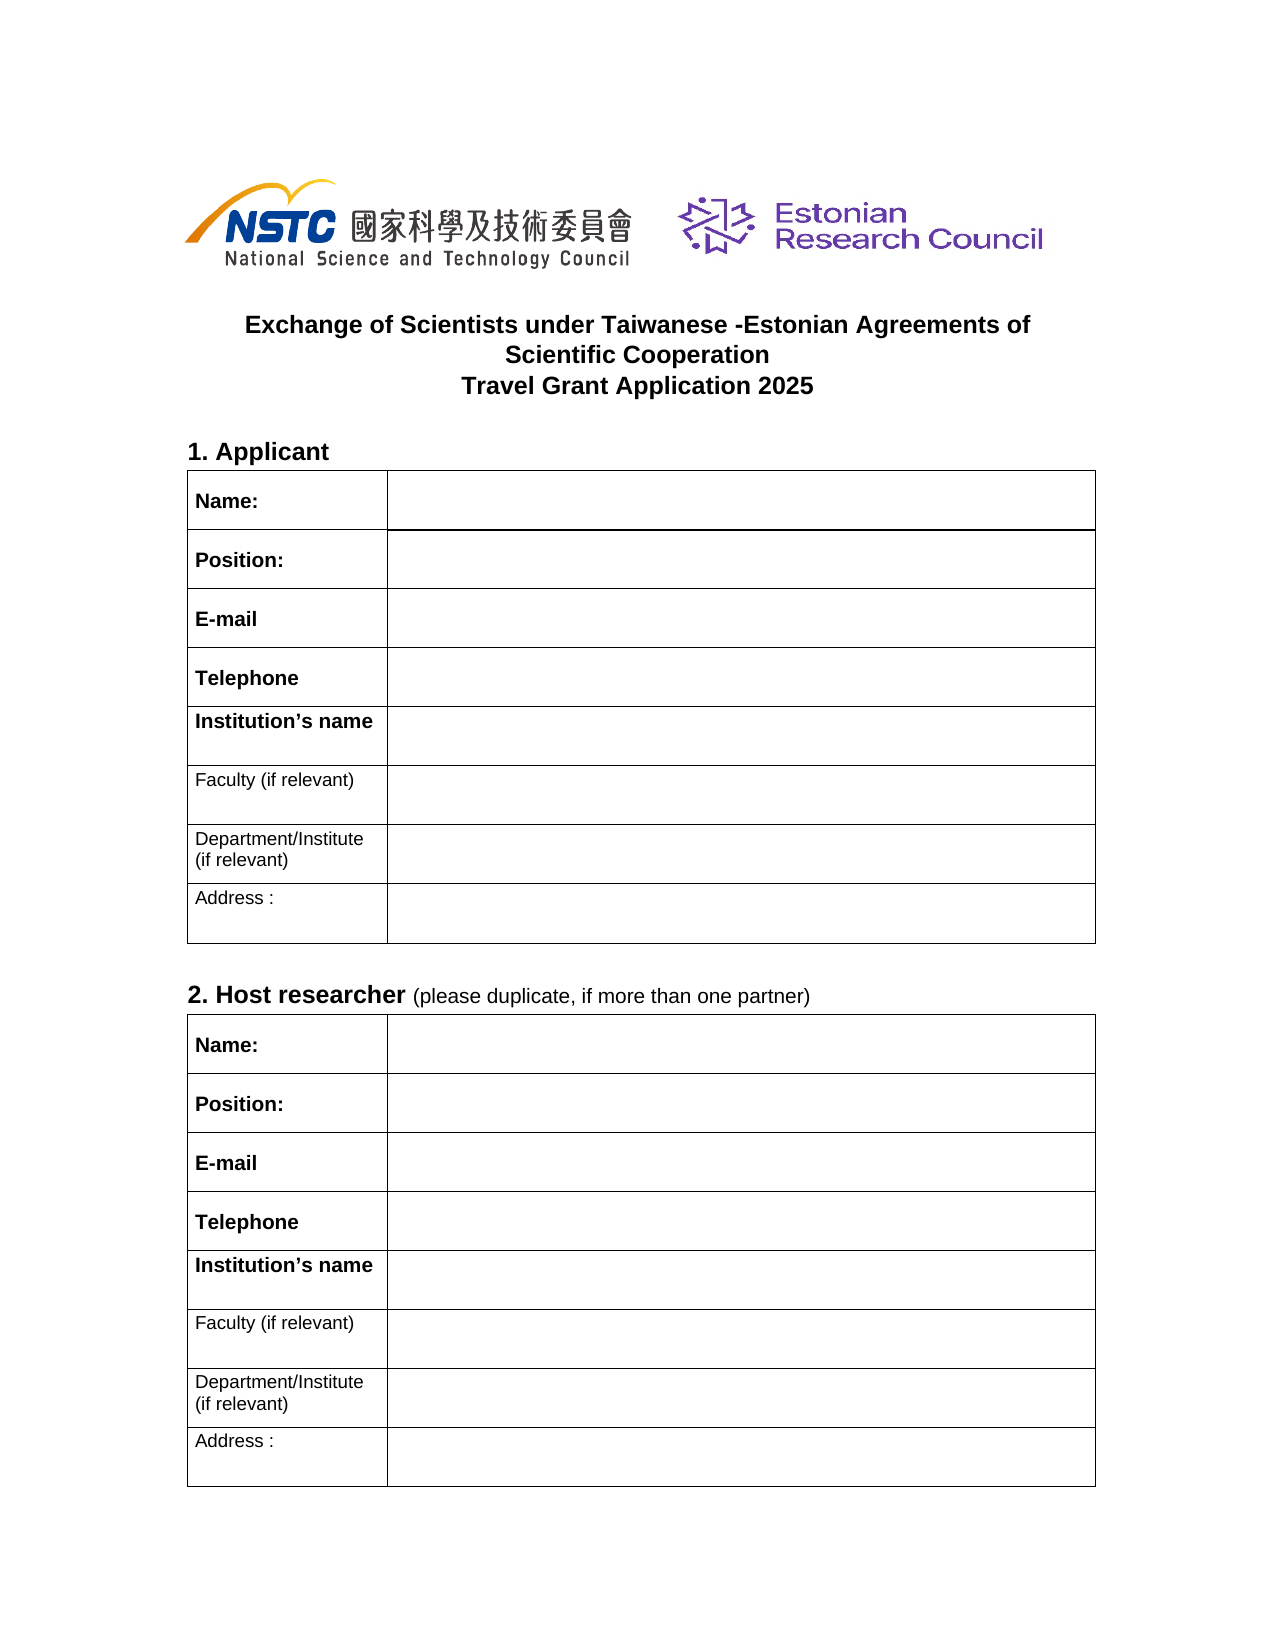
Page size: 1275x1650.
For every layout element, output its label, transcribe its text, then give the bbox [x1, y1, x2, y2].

table_header [388, 471, 1095, 529]
table_cell [388, 1369, 1095, 1427]
table_cell [388, 884, 1095, 942]
table_header Name: [188, 471, 387, 529]
table_cell [388, 589, 1095, 647]
table_cell Telephone [188, 1192, 387, 1250]
table_cell [388, 825, 1095, 883]
text 2. Host researcher (please duplicate, if more than one partner) [187, 981, 1087, 1009]
table_cell Telephone [188, 648, 387, 706]
table_cell [388, 1074, 1095, 1132]
text Exchange of Scientists under Taiwanese -Estonian Agreements of Scientific Cooperation [187, 306, 1087, 369]
text 1. Applicant [187, 437, 1087, 466]
table_cell Address : [188, 1428, 387, 1486]
text Travel Grant Application 2025 [187, 371, 1087, 400]
table_cell [388, 1428, 1095, 1486]
table_header Name: [188, 1015, 387, 1072]
table_cell [388, 707, 1095, 765]
table_cell [388, 766, 1095, 824]
table_cell E-mail [188, 1133, 387, 1191]
table_cell Institution’s name [188, 707, 387, 765]
table_cell Department/Institute (if relevant) [188, 825, 387, 883]
table_cell [388, 1192, 1095, 1250]
table_cell [388, 1133, 1095, 1191]
table_cell [388, 531, 1095, 588]
table_cell Position: [188, 1074, 387, 1132]
table_cell E-mail [188, 589, 387, 647]
table_header [388, 1015, 1095, 1072]
table_cell [388, 1310, 1095, 1368]
table_cell Faculty (if relevant) [188, 766, 387, 824]
table_cell Faculty (if relevant) [188, 1310, 387, 1368]
table_cell Address : [188, 884, 387, 942]
table_cell [388, 648, 1095, 706]
table_cell Institution’s name [188, 1251, 387, 1309]
table_cell Department/Institute (if relevant) [188, 1369, 387, 1427]
table_cell [388, 1251, 1095, 1309]
table_cell Position: [188, 530, 387, 588]
